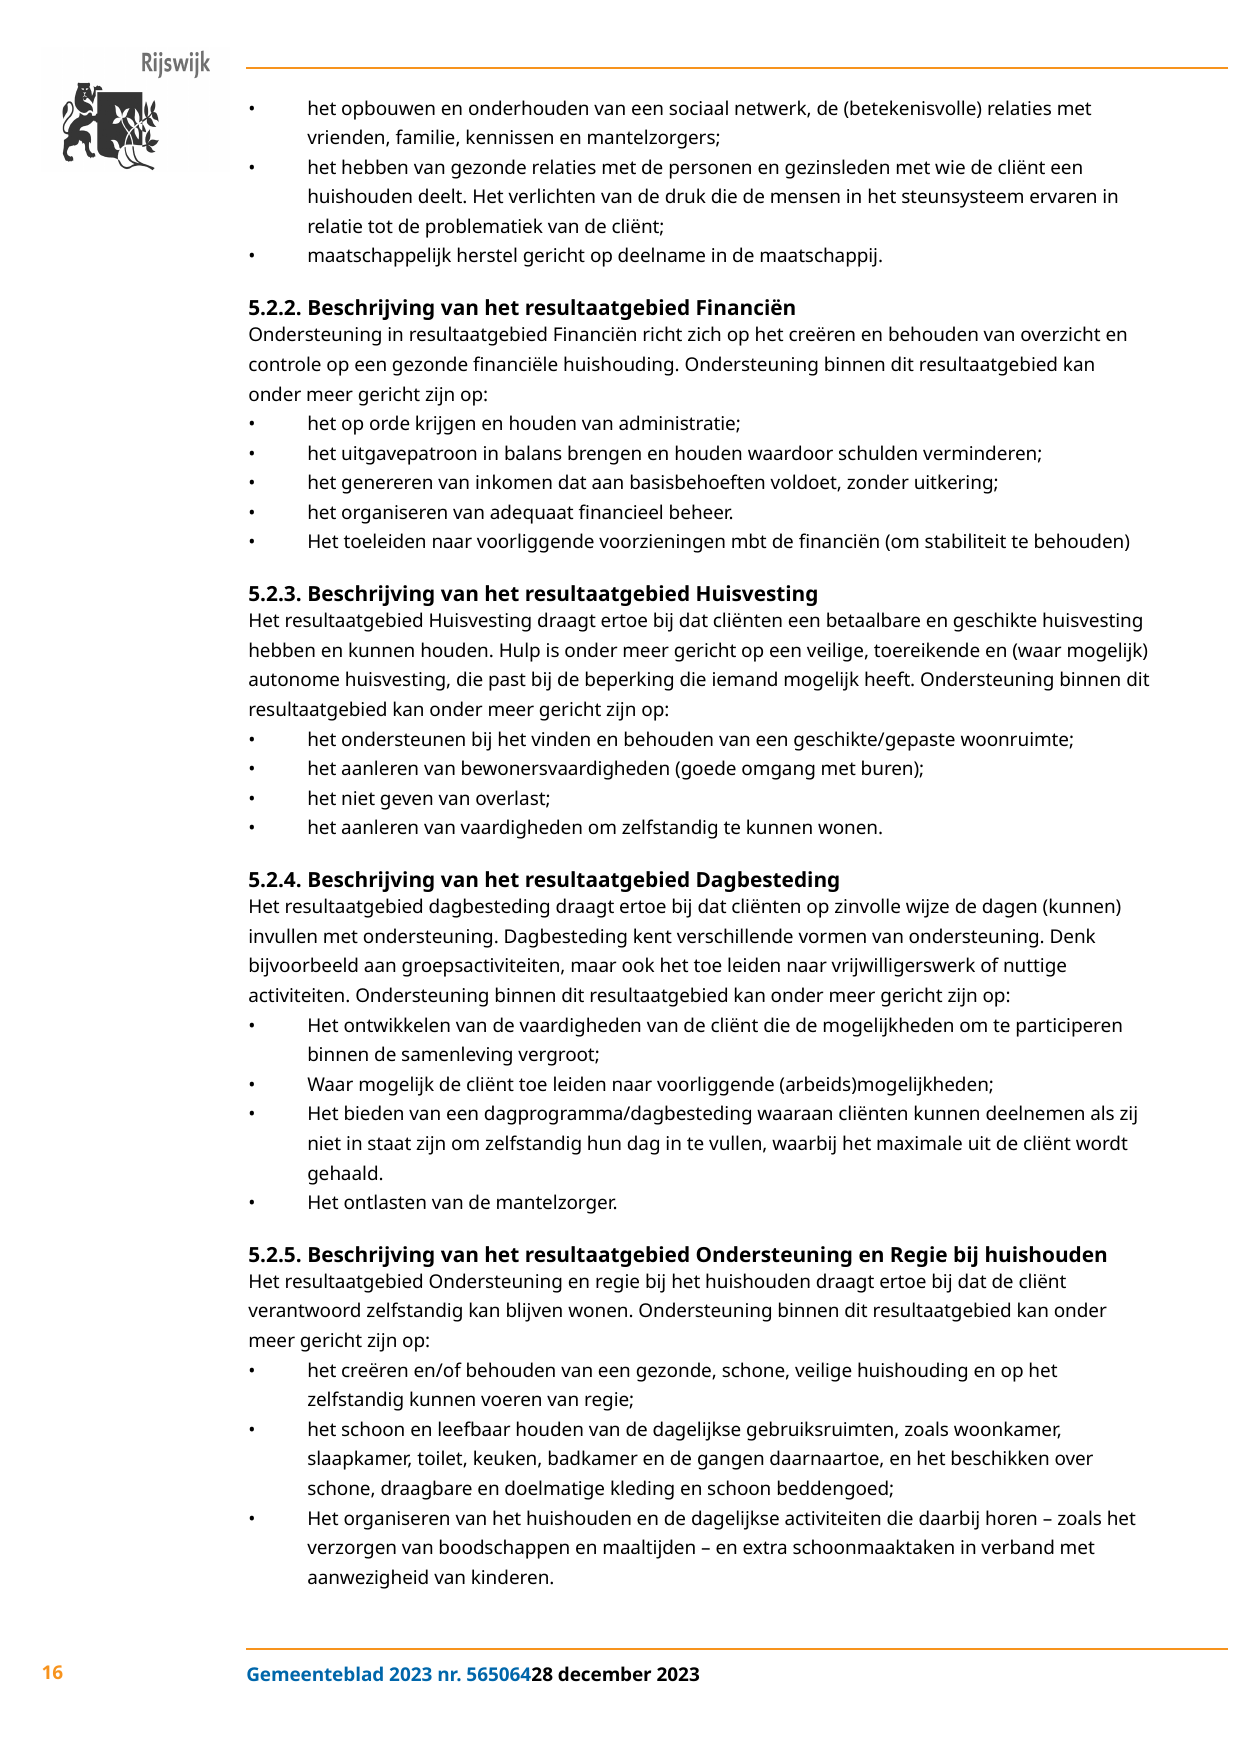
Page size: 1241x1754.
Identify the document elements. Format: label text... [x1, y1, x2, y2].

list het aanleren van bewonersvaardigheden (goede omgang met buren); [248, 755, 1152, 781]
list het opbouwen en onderhouden van een sociaal netwerk, de (betekenisvolle) relaties met vrienden, familie, kennissen en mantelzorgers; [248, 95, 1152, 150]
text Ondersteuning in resultaatgebied Financiën richt zich op het creëren en behouden van overzicht en controle op een gezonde financiële huishouding. Ondersteuning binnen dit resultaatgebied kan onder meer gericht zijn op: [248, 322, 1152, 406]
list Het organiseren van het huishouden en de dagelijkse activiteiten die daarbij horen – zoals het verzorgen van boodschappen en maaltijden – en extra schoonmaaktaken in verband met aanwezigheid van kinderen. [248, 1505, 1152, 1590]
list het creëren en/of behouden van een gezonde, schone, veilige huishouding en op het zelfstandig kunnen voeren van regie; [248, 1357, 1152, 1412]
list het organiseren van adequaat financieel beheer. [248, 499, 1152, 525]
list Het ontwikkelen van de vaardigheden van de cliënt die de mogelijkheden om te participeren binnen de samenleving vergroot; [248, 1012, 1152, 1067]
list Waar mogelijk de cliënt toe leiden naar voorliggende (arbeids)mogelijkheden; [248, 1071, 1152, 1097]
list Het toeleiden naar voorliggende voorzieningen mbt de financiën (om stabiliteit te behouden) [248, 529, 1152, 554]
list het niet geven van overlast; [248, 785, 1152, 811]
list het genereren van inkomen dat aan basisbehoeften voldoet, zonder uitkering; [248, 469, 1152, 495]
list Het bieden van een dagprogramma/dagbesteding waaraan cliënten kunnen deelnemen als zij niet in staat zijn om zelfstandig hun dag in te vullen, waarbij het maximale uit de cliënt wordt gehaald. [248, 1101, 1152, 1185]
text 5.2.5. Beschrijving van het resultaatgebied Ondersteuning en Regie bij huishouden [248, 1240, 1152, 1268]
text 5.2.2. Beschrijving van het resultaatgebied Financiën [248, 293, 1152, 322]
list maatschappelijk herstel gericht op deelname in de maatschappij. [248, 243, 1152, 268]
list het uitgavepatroon in balans brengen en houden waardoor schulden verminderen; [248, 440, 1152, 466]
text 5.2.4. Beschrijving van het resultaatgebied Dagbesteding [248, 865, 1152, 893]
list het ondersteunen bij het vinden en behouden van een geschikte/gepaste woonruimte; [248, 726, 1152, 752]
list het hebben van gezonde relaties met de personen en gezinsleden met wie de cliënt een huishouden deelt. Het verlichten van de druk die de mensen in het steunsysteem ervaren in relatie tot de problematiek van de cliënt; [248, 154, 1152, 239]
list Het ontlasten van de mantelzorger. [248, 1189, 1152, 1215]
text Het resultaatgebied Huisvesting draagt ertoe bij dat cliënten een betaalbare en geschikte huisvesting hebben en kunnen houden. Hulp is onder meer gericht op een veilige, toereikende en (waar mogelijk) autonome huisvesting, die past bij de beperking die iemand mogelijk heeft. Ondersteuning binnen dit resultaatgebied kan onder meer gericht zijn op: [248, 607, 1152, 722]
list het op orde krijgen en houden van administratie; [248, 410, 1152, 436]
text 5.2.3. Beschrijving van het resultaatgebied Huisvesting [248, 579, 1152, 607]
picture [41, 47, 231, 172]
text Het resultaatgebied dagbesteding draagt ertoe bij dat cliënten op zinvolle wijze de dagen (kunnen) invullen met ondersteuning. Dagbesteding kent verschillende vormen van ondersteuning. Denk bijvoorbeeld aan groepsactiviteiten, maar ook het toe leiden naar vrijwilligerswerk of nuttige activiteiten. Ondersteuning binnen dit resultaatgebied kan onder meer gericht zijn op: [248, 893, 1152, 1008]
list het aanleren van vaardigheden om zelfstandig te kunnen wonen. [248, 814, 1152, 840]
list het schoon en leefbaar houden van de dagelijkse gebruiksruimten, zoals woonkamer, slaapkamer, toilet, keuken, badkamer en de gangen daarnaartoe, en het beschikken over schone, draagbare en doelmatige kleding en schoon beddengoed; [248, 1416, 1152, 1501]
text Het resultaatgebied Ondersteuning en regie bij het huishouden draagt ertoe bij dat de cliënt verantwoord zelfstandig kan blijven wonen. Ondersteuning binnen dit resultaatgebied kan onder meer gericht zijn op: [248, 1268, 1152, 1353]
